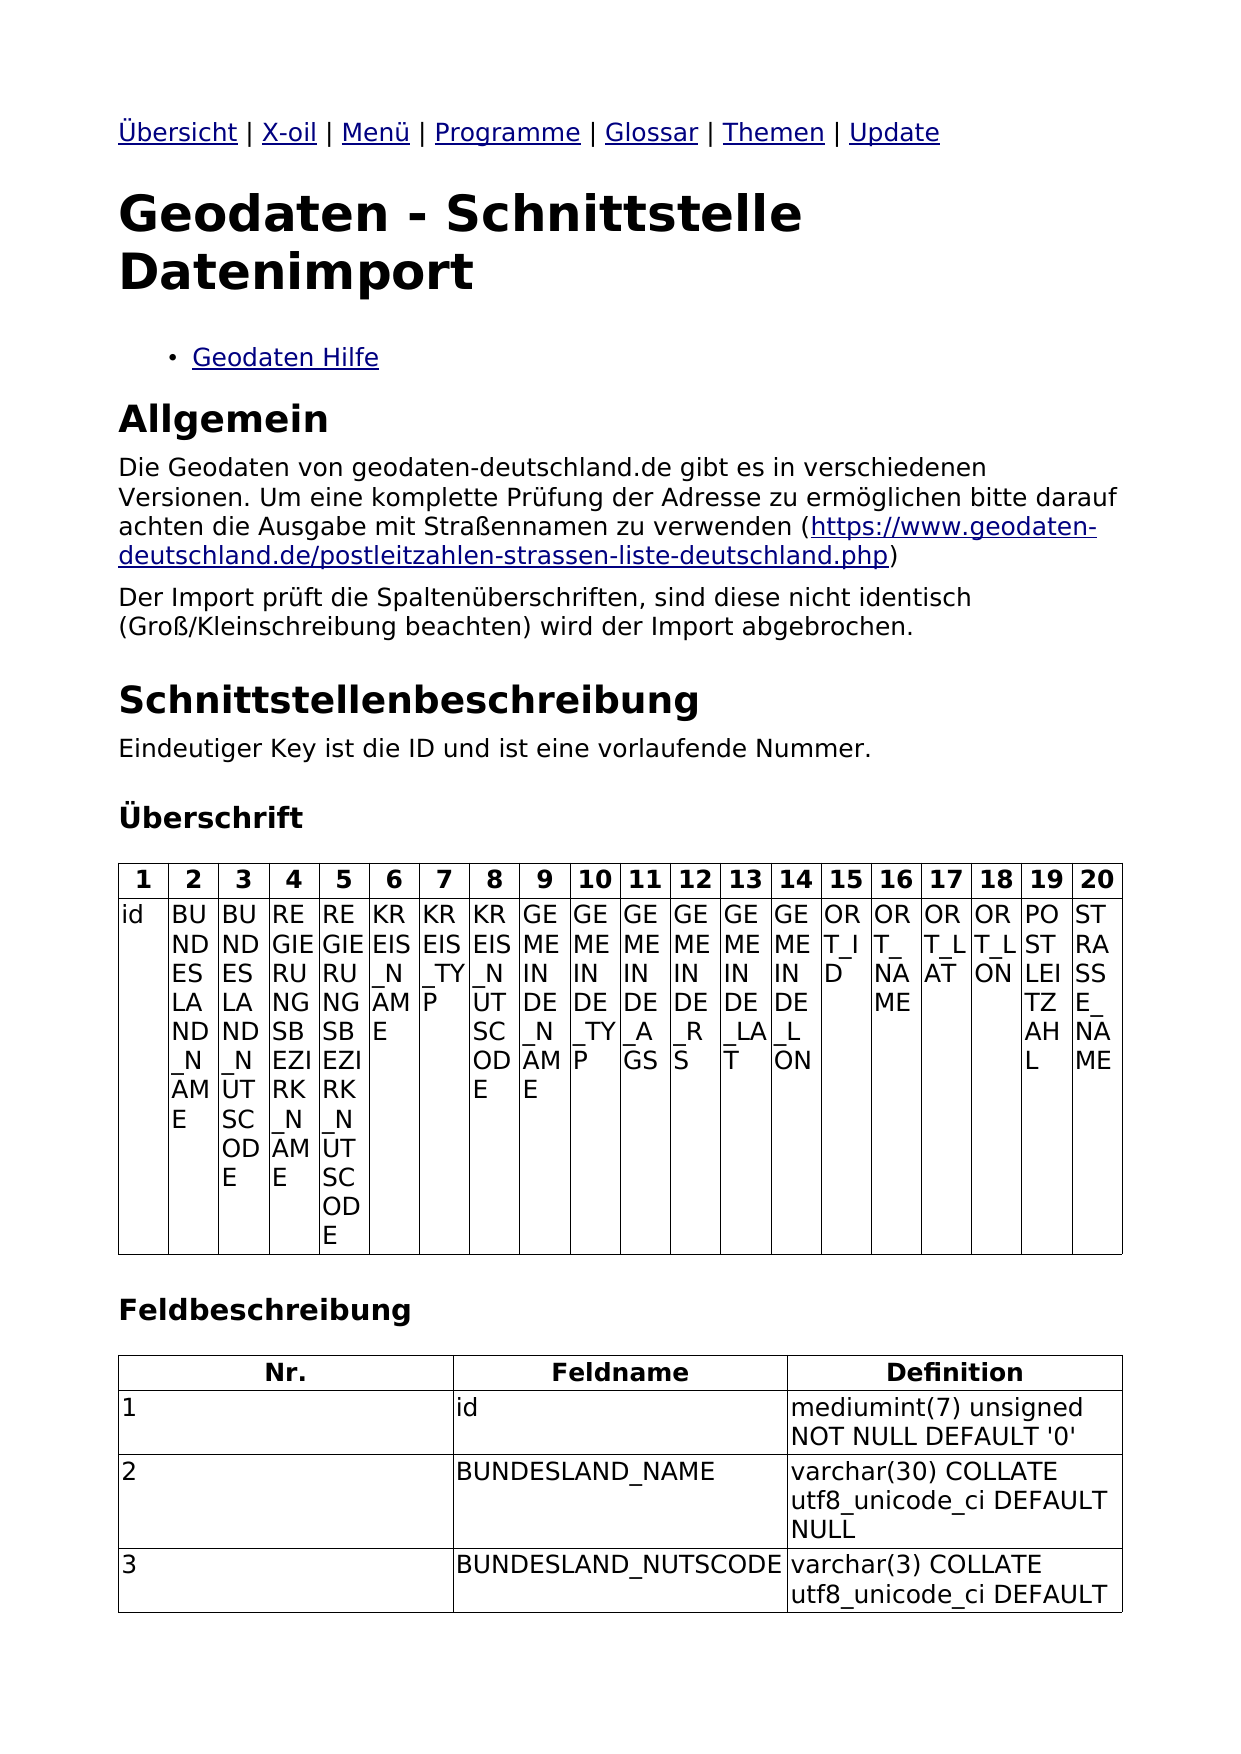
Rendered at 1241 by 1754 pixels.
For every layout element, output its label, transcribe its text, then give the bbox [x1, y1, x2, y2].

list Geodaten Hilfe [177, 343, 1122, 372]
table_header 19 [1022, 864, 1072, 898]
text Eindeutiger Key ist die ID und ist eine vorlaufende Nummer. [118, 735, 1122, 764]
table_cell BUNDESLAND_NUTSCODE [219, 899, 269, 1254]
table_header 14 [772, 864, 821, 898]
table_header 3 [219, 864, 269, 898]
table_header 12 [671, 864, 720, 898]
table_cell GEMEINDE_LAT [721, 899, 771, 1254]
table_header 2 [169, 864, 218, 898]
table_cell ORT_LON [972, 899, 1021, 1254]
table_header Definition [788, 1356, 1122, 1390]
table_header 13 [721, 864, 771, 898]
table_header 11 [621, 864, 670, 898]
table_header 16 [872, 864, 921, 898]
table_cell GEMEINDE_NAME [520, 899, 570, 1254]
table_header 1 [119, 864, 168, 898]
table_cell STRASSE_NAME [1073, 899, 1122, 1254]
text Der Import prüft die Spaltenüberschriften, sind diese nicht identisch (Groß/Kleinschreibung beachten) wird der Import abgebrochen. [118, 583, 1122, 641]
subtitle Geodaten - Schnittstelle Datenimport [118, 185, 1122, 301]
table_cell id [119, 899, 168, 1254]
table_header 9 [520, 864, 570, 898]
table_cell id [454, 1391, 787, 1454]
table_cell ORT_LAT [922, 899, 971, 1254]
table_cell KREIS_NAME [370, 899, 419, 1254]
subtitle Überschrift [118, 801, 1122, 835]
table_cell KREIS_NUTSCODE [470, 899, 519, 1254]
table_header 18 [972, 864, 1021, 898]
table_header 4 [270, 864, 319, 898]
table_cell BUNDESLAND_NUTSCODE [454, 1549, 787, 1612]
subtitle Allgemein [118, 397, 1122, 441]
subtitle Schnittstellenbeschreibung [118, 678, 1122, 722]
table_cell REGIERUNGSBEZIRK_NUTSCODE [320, 899, 369, 1254]
table_cell ORT_ID [822, 899, 871, 1254]
table_header 8 [470, 864, 519, 898]
text Übersicht | X-oil | Menü | Programme | Glossar | Themen | Update [118, 118, 1122, 147]
table_header 6 [370, 864, 419, 898]
table_header 20 [1073, 864, 1122, 898]
table_header Feldname [454, 1356, 787, 1390]
table_cell varchar(30) COLLATE utf8_unicode_ci DEFAULT NULL [788, 1455, 1122, 1548]
table_cell GEMEINDE_LON [772, 899, 821, 1254]
table_header 15 [822, 864, 871, 898]
table_header 7 [420, 864, 469, 898]
table_cell GEMEINDE_TYP [571, 899, 620, 1254]
text Die Geodaten von geodaten-deutschland.de gibt es in verschiedenen Versionen. Um eine komplette Prüfung der Adresse zu ermöglichen bitte darauf achten die Ausgabe mit Straßennamen zu verwenden (https://www.geodaten-deutschland.de/postleitzahlen-strassen-liste-deutschland.php) [118, 453, 1122, 570]
table_cell KREIS_TYP [420, 899, 469, 1254]
table_cell GEMEINDE_RS [671, 899, 720, 1254]
table_cell mediumint(7) unsigned NOT NULL DEFAULT '0' [788, 1391, 1122, 1454]
table_header 5 [320, 864, 369, 898]
table_cell ORT_NAME [872, 899, 921, 1254]
table_cell BUNDESLAND_NAME [454, 1455, 787, 1548]
table_cell 3 [119, 1549, 453, 1612]
table_header Nr. [119, 1356, 453, 1390]
table_header 17 [922, 864, 971, 898]
table_cell varchar(3) COLLATE utf8_unicode_ci DEFAULT [788, 1549, 1122, 1612]
table_cell GEMEINDE_AGS [621, 899, 670, 1254]
table_cell 1 [119, 1391, 453, 1454]
table_header 10 [571, 864, 620, 898]
table_cell POSTLEITZAHL [1022, 899, 1072, 1254]
table_cell REGIERUNGSBEZIRK_NAME [270, 899, 319, 1254]
table_cell BUNDESLAND_NAME [169, 899, 218, 1254]
subtitle Feldbeschreibung [118, 1293, 1122, 1327]
table_cell 2 [119, 1455, 453, 1548]
